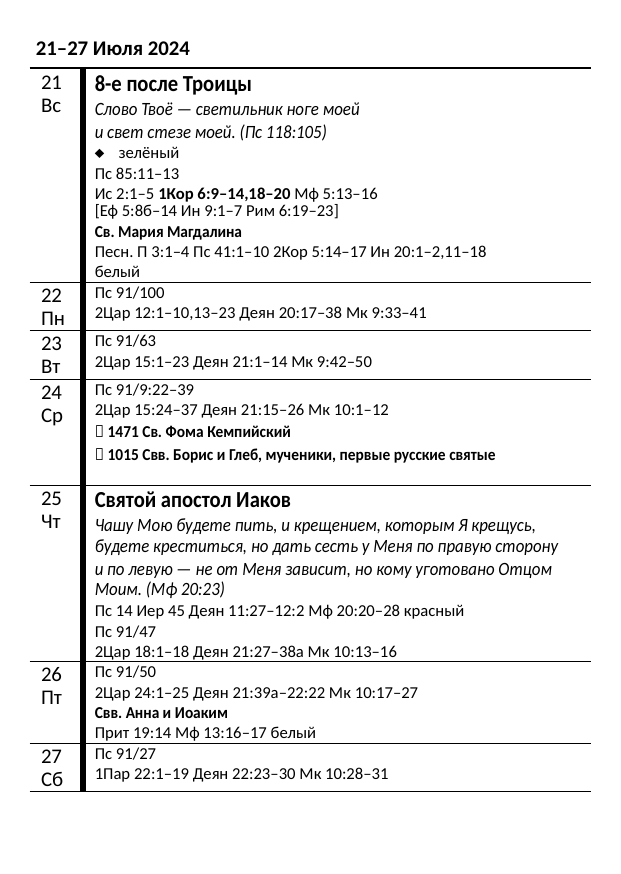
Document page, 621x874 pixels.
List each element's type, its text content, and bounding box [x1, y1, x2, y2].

table_cell Пс 91/27 1Пар 22:1–19 Деян 22:23–30 Мк 10:28–31 [86, 744, 591, 791]
table_cell Пс 91/50 2Цар 24:1–25 Деян 21:39а–22:22 Мк 10:17–27 Свв. Анна и Иоаким Прит 19:14 Мф 13:16–17 белый [86, 662, 591, 743]
table_cell Святой апостол Иаков Чашу Мою будете пить, и крещением, которым Я крещусь, будете креститься, но дать сесть у Меня по правую сторону и по левую — не от Меня зависит, но кому уготовано Отцом Моим. (Мф 20:23) Пс 14 Иер 45 Деян 11:27–12:2 Мф 20:20–28 красный Пс 91/47 2Цар 18:1–18 Деян 21:27–38а Мк 10:13–16 [86, 486, 591, 661]
table_header 21–27 Июля 2024 [30, 30, 591, 67]
table_cell 21 Вс [30, 69, 80, 282]
table_cell 26 Пт [30, 662, 80, 743]
table_cell Пс 91/63 2Цар 15:1–23 Деян 21:1–14 Мк 9:42–50 [86, 331, 591, 379]
table_cell 8-е после Троицы Слово Твоё — светильник ноге моей и свет стезе моей. (Пс 118:105) зелёный Пс 85:11–13 Ис 2:1–5 1Кор 6:9–14,18–20 Мф 5:13–16 [Еф 5:8б–14 Ин 9:1–7 Рим 6:19–23] Св. Мария Магдалина Песн. П 3:1–4 Пс 41:1–10 2Кор 5:14–17 Ин 20:1–2,11–18 белый [86, 69, 591, 282]
table_cell Пс 91/100 2Цар 12:1–10,13–23 Деян 20:17–38 Мк 9:33–41 [86, 283, 591, 330]
table_cell 24 Ср [30, 380, 80, 485]
table_cell 27 Сб [30, 744, 80, 791]
table_cell 25 Чт [30, 486, 80, 661]
table_cell 23 Вт [30, 331, 80, 379]
table_cell 22 Пн [30, 283, 80, 330]
table_cell Пс 91/9:22–39 2Цар 15:24–37 Деян 21:15–26 Мк 10:1–12  1471 Св. Фома Кемпийский  1015 Свв. Борис и Глеб, мученики, первые русские святые [86, 380, 591, 485]
